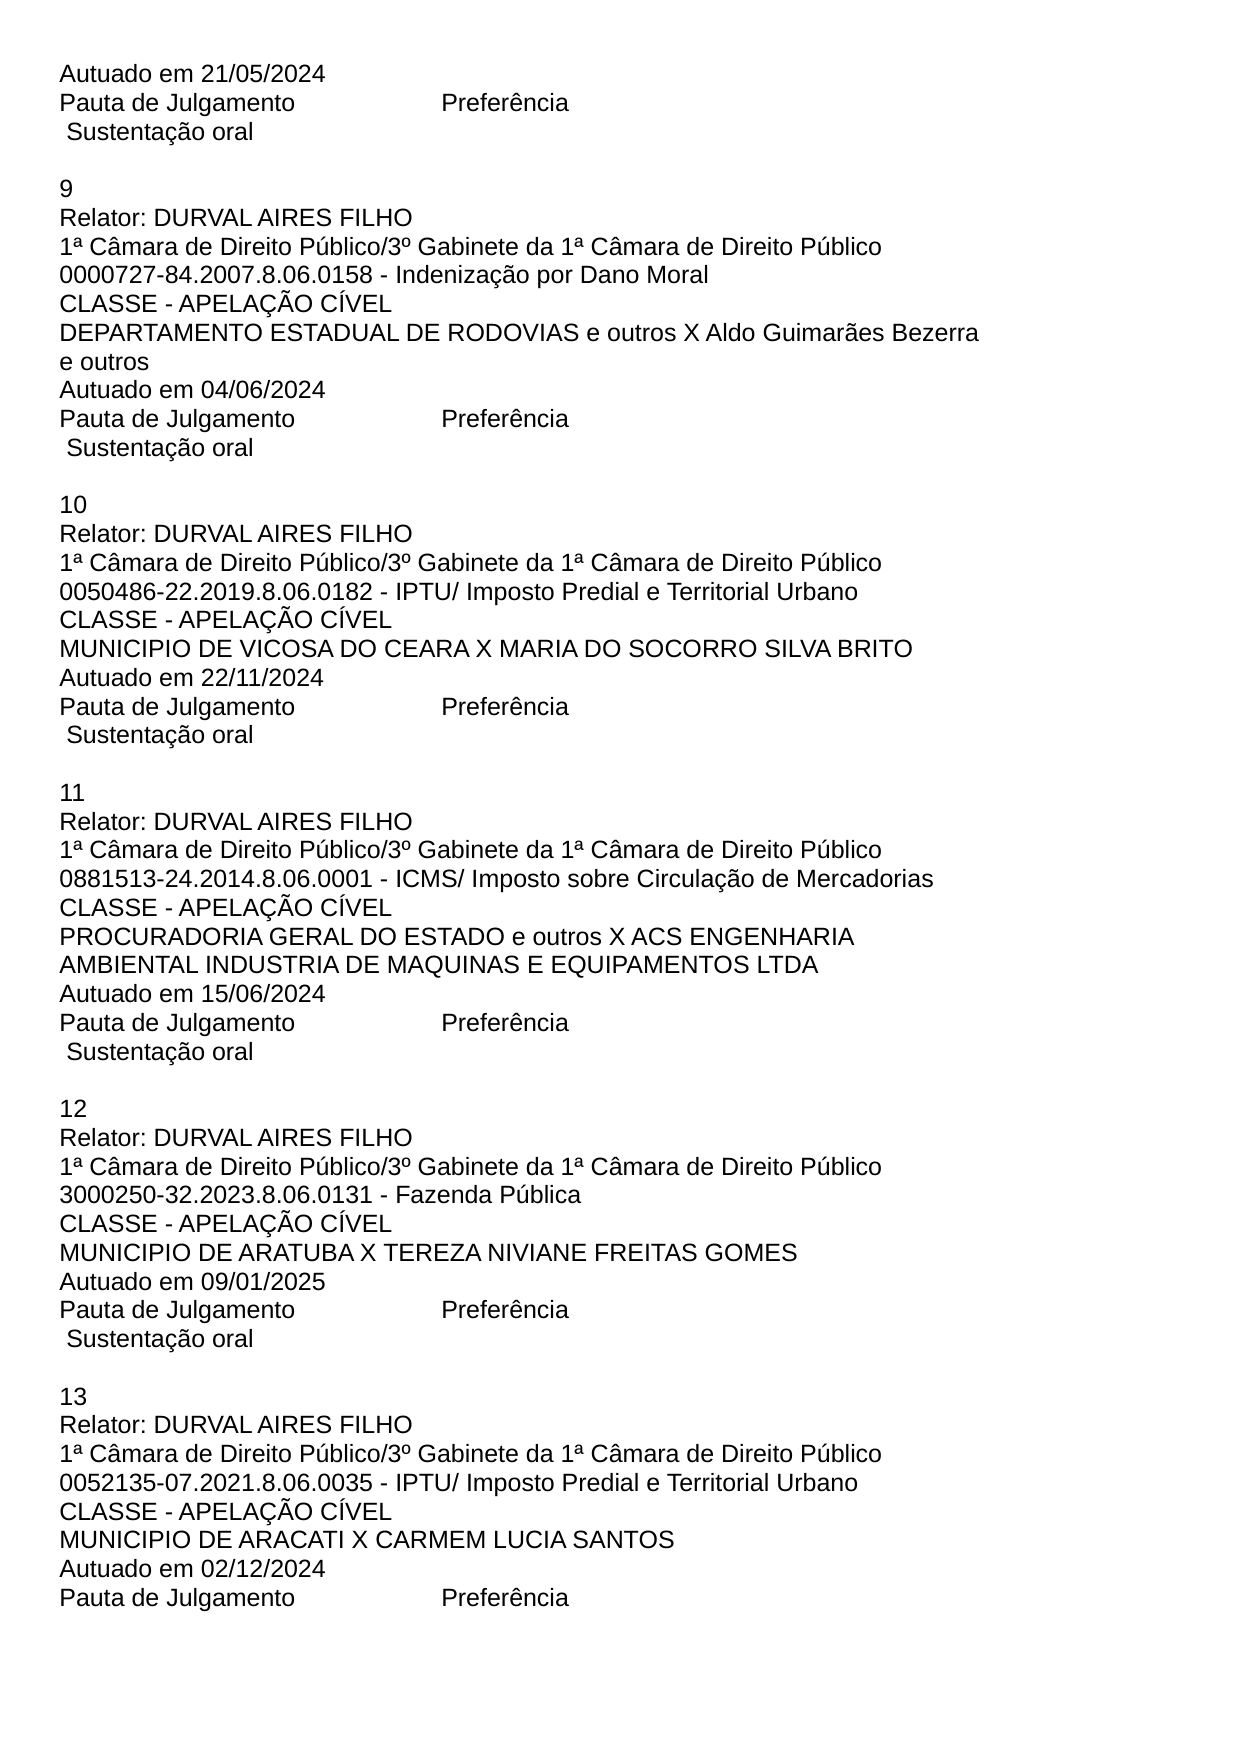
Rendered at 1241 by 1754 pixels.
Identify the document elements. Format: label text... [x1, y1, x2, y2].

text Sustentação oral [59, 117, 989, 145]
text 13 [59, 1382, 989, 1410]
text MUNICIPIO DE VICOSA DO CEARA X MARIA DO SOCORRO SILVA BRITO [59, 634, 989, 663]
text 1ª Câmara de Direito Público/3º Gabinete da 1ª Câmara de Direito Público [59, 835, 989, 864]
text Sustentação oral [59, 433, 989, 462]
text 9 [59, 174, 989, 203]
text CLASSE - APELAÇÃO CÍVEL [59, 605, 989, 634]
text MUNICIPIO DE ARACATI X CARMEM LUCIA SANTOS [59, 1525, 989, 1554]
text Pauta de Julgamento Preferência [59, 692, 989, 720]
text Pauta de Julgamento Preferência [59, 88, 989, 117]
text 0000727-84.2007.8.06.0158 - Indenização por Dano Moral [59, 260, 989, 289]
text 1ª Câmara de Direito Público/3º Gabinete da 1ª Câmara de Direito Público [59, 1439, 989, 1468]
text Autuado em 04/06/2024 [59, 375, 989, 404]
text Relator: DURVAL AIRES FILHO [59, 1410, 989, 1439]
text Autuado em 09/01/2025 [59, 1267, 989, 1295]
text Sustentação oral [59, 1037, 989, 1065]
text 0050486-22.2019.8.06.0182 - IPTU/ Imposto Predial e Territorial Urbano [59, 577, 989, 605]
text Relator: DURVAL AIRES FILHO [59, 519, 989, 548]
text 3000250-32.2023.8.06.0131 - Fazenda Pública [59, 1180, 989, 1209]
text 0881513-24.2014.8.06.0001 - ICMS/ Imposto sobre Circulação de Mercadorias [59, 864, 989, 893]
text MUNICIPIO DE ARATUBA X TEREZA NIVIANE FREITAS GOMES [59, 1238, 989, 1267]
text Relator: DURVAL AIRES FILHO [59, 1123, 989, 1152]
text Sustentação oral [59, 1324, 989, 1353]
text Sustentação oral [59, 720, 989, 749]
text 12 [59, 1094, 989, 1123]
text Relator: DURVAL AIRES FILHO [59, 807, 989, 835]
text 0052135-07.2021.8.06.0035 - IPTU/ Imposto Predial e Territorial Urbano [59, 1468, 989, 1497]
text PROCURADORIA GERAL DO ESTADO e outros X ACS ENGENHARIA AMBIENTAL INDUSTRIA DE MAQUINAS E EQUIPAMENTOS LTDA [59, 922, 989, 979]
text 10 [59, 490, 989, 519]
text 1ª Câmara de Direito Público/3º Gabinete da 1ª Câmara de Direito Público [59, 232, 989, 260]
text Pauta de Julgamento Preferência [59, 1008, 989, 1037]
text Pauta de Julgamento Preferência [59, 404, 989, 433]
text Autuado em 22/11/2024 [59, 663, 989, 692]
text Pauta de Julgamento Preferência [59, 1295, 989, 1324]
text Relator: DURVAL AIRES FILHO [59, 203, 989, 232]
text CLASSE - APELAÇÃO CÍVEL [59, 893, 989, 922]
text CLASSE - APELAÇÃO CÍVEL [59, 289, 989, 318]
text Autuado em 02/12/2024 [59, 1554, 989, 1583]
text 1ª Câmara de Direito Público/3º Gabinete da 1ª Câmara de Direito Público [59, 548, 989, 577]
text CLASSE - APELAÇÃO CÍVEL [59, 1497, 989, 1525]
text Autuado em 21/05/2024 [59, 59, 989, 88]
text 11 [59, 778, 989, 807]
text Autuado em 15/06/2024 [59, 979, 989, 1008]
text 1ª Câmara de Direito Público/3º Gabinete da 1ª Câmara de Direito Público [59, 1152, 989, 1180]
text DEPARTAMENTO ESTADUAL DE RODOVIAS e outros X Aldo Guimarães Bezerra e outros [59, 318, 989, 375]
text Pauta de Julgamento Preferência [59, 1583, 989, 1612]
text CLASSE - APELAÇÃO CÍVEL [59, 1209, 989, 1238]
